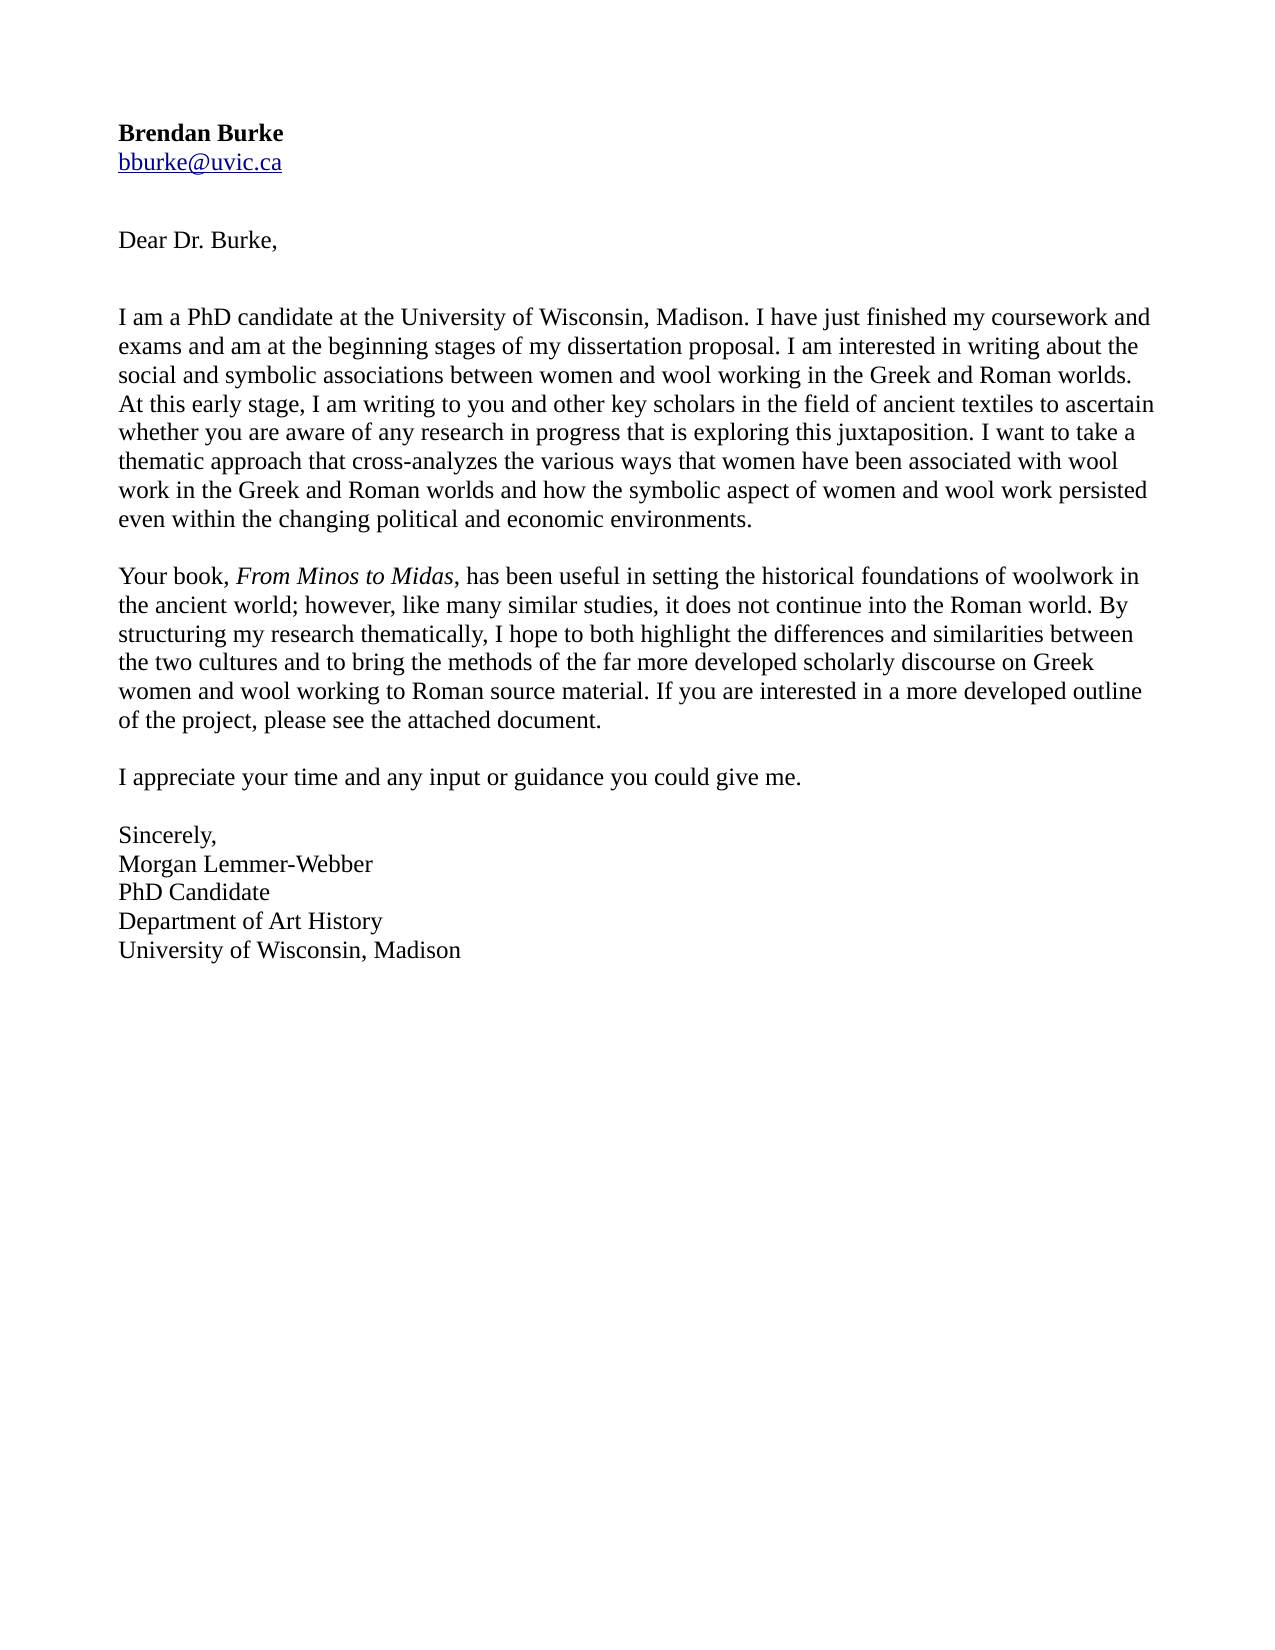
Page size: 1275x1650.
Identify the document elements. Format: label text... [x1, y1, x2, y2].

text Dear Dr. Burke, [118, 225, 1157, 253]
text PhD Candidate [118, 877, 1157, 906]
text I appreciate your time and any input or guidance you could give me. [118, 762, 1157, 791]
text Your book, From Minos to Midas, has been useful in setting the historical foundations of woolwork in the ancient world; however, like many similar studies, it does not continue into the Roman world. By structuring my research thematically, I hope to both highlight the differences and similarities between the two cultures and to bring the methods of the far more developed scholarly discourse on Greek women and wool working to Roman source material. If you are interested in a more developed outline of the project, please see the attached document. [118, 561, 1157, 734]
text I am a PhD candidate at the University of Wisconsin, Madison. I have just finished my coursework and exams and am at the beginning stages of my dissertation proposal. I am interested in writing about the social and symbolic associations between women and wool working in the Greek and Roman worlds. At this early stage, I am writing to you and other key scholars in the field of ancient textiles to ascertain whether you are aware of any research in progress that is exploring this juxtaposition. I want to take a thematic approach that cross-analyzes the various ways that women have been associated with wool work in the Greek and Roman worlds and how the symbolic aspect of women and wool work persisted even within the changing political and economic environments. [118, 302, 1157, 532]
text bburke@uvic.ca [118, 147, 1157, 176]
text University of Wisconsin, Madison [118, 935, 1157, 964]
text Department of Art History [118, 906, 1157, 935]
text Morgan Lemmer-Webber [118, 849, 1157, 877]
text Sincerely, [118, 820, 1157, 849]
text Brendan Burke [118, 118, 1157, 147]
